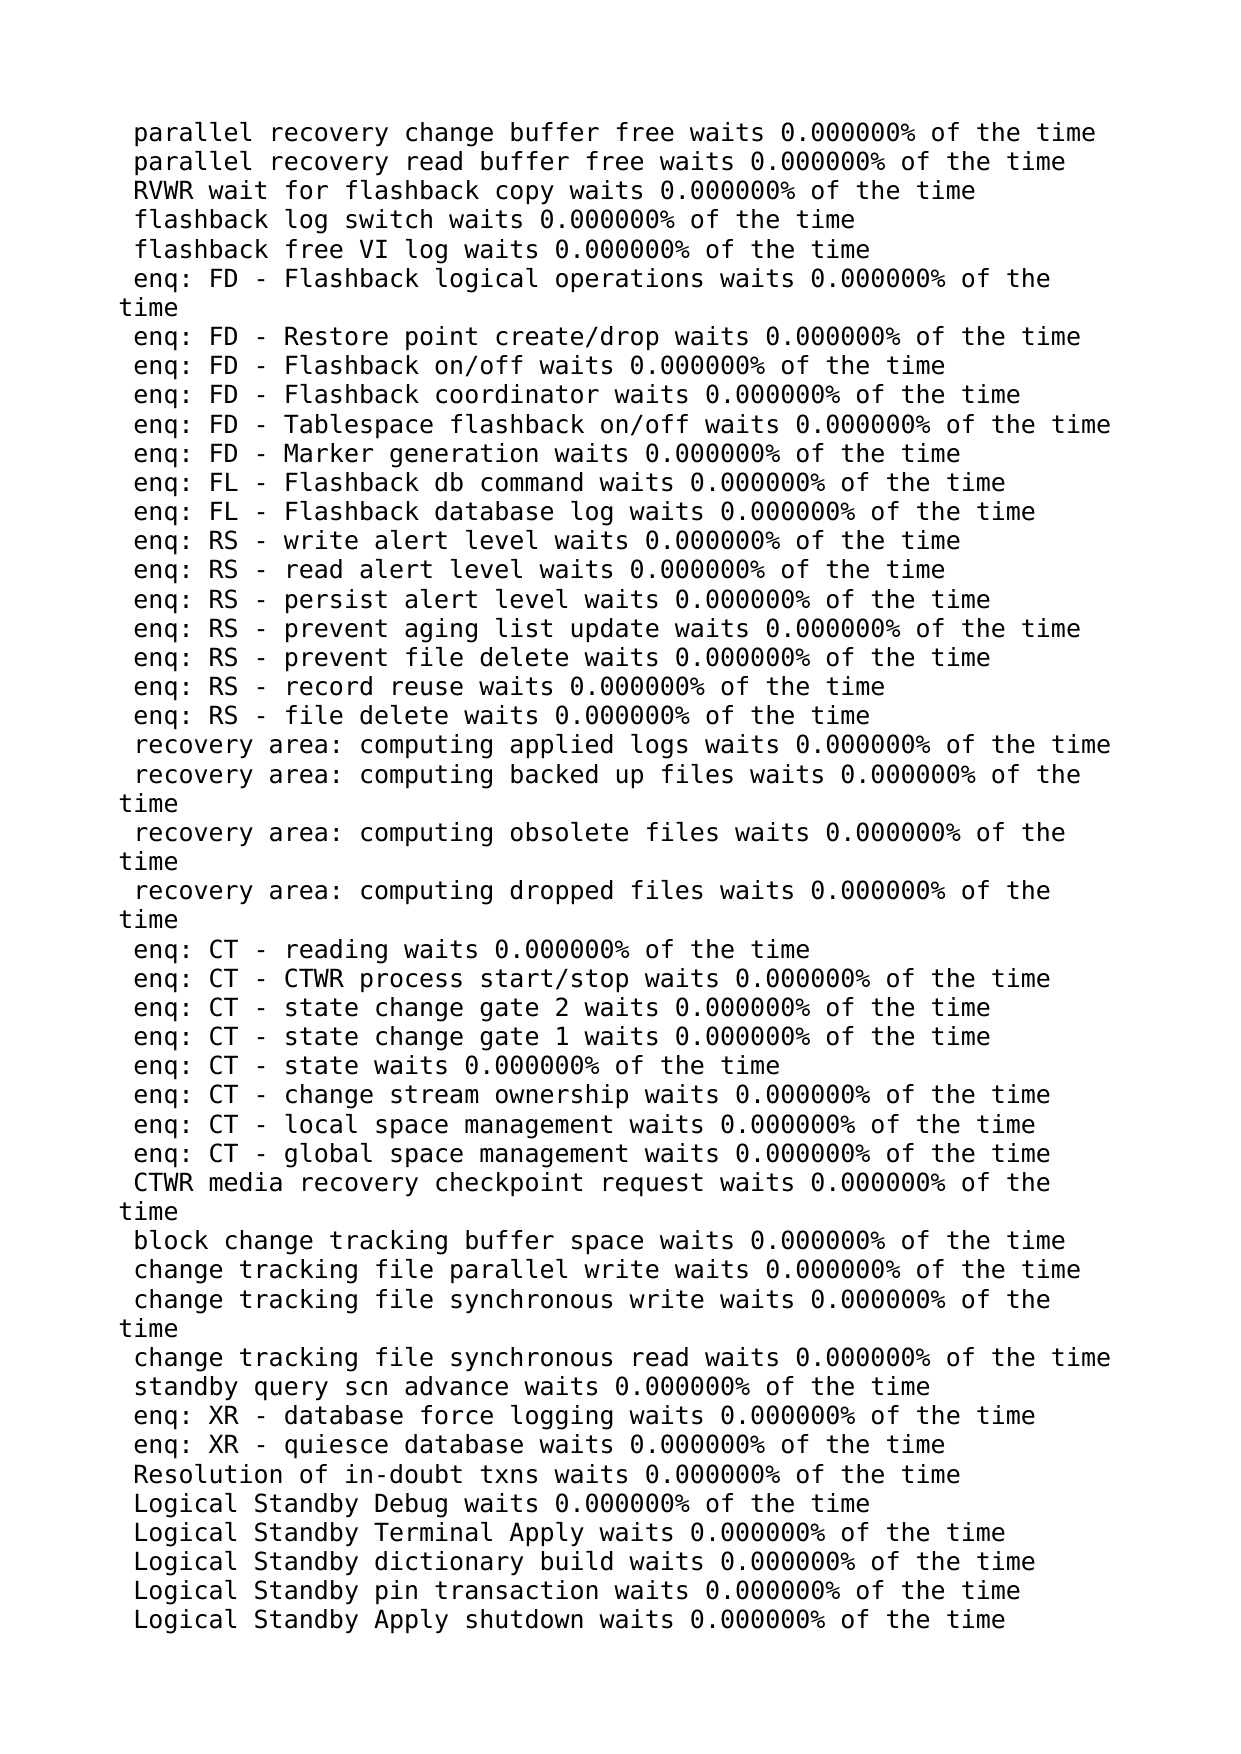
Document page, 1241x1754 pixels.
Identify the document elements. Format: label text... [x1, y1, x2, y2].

text parallel recovery change buffer free waits 0.000000% of the time parallel recovery read buffer free waits 0.000000% of the time RVWR wait for flashback copy waits 0.000000% of the time flashback log switch waits 0.000000% of the time flashback free VI log waits 0.000000% of the time enq: FD - Flashback logical operations waits 0.000000% of the time enq: FD - Restore point create/drop waits 0.000000% of the time enq: FD - Flashback on/off waits 0.000000% of the time enq: FD - Flashback coordinator waits 0.000000% of the time enq: FD - Tablespace flashback on/off waits 0.000000% of the time enq: FD - Marker generation waits 0.000000% of the time enq: FL - Flashback db command waits 0.000000% of the time enq: FL - Flashback database log waits 0.000000% of the time enq: RS - write alert level waits 0.000000% of the time enq: RS - read alert level waits 0.000000% of the time enq: RS - persist alert level waits 0.000000% of the time enq: RS - prevent aging list update waits 0.000000% of the time enq: RS - prevent file delete waits 0.000000% of the time enq: RS - record reuse waits 0.000000% of the time enq: RS - file delete waits 0.000000% of the time recovery area: computing applied logs waits 0.000000% of the time recovery area: computing backed up files waits 0.000000% of the time recovery area: computing obsolete files waits 0.000000% of the time recovery area: computing dropped files waits 0.000000% of the time enq: CT - reading waits 0.000000% of the time enq: CT - CTWR process start/stop waits 0.000000% of the time enq: CT - state change gate 2 waits 0.000000% of the time enq: CT - state change gate 1 waits 0.000000% of the time enq: CT - state waits 0.000000% of the time enq: CT - change stream ownership waits 0.000000% of the time enq: CT - local space management waits 0.000000% of the time enq: CT - global space management waits 0.000000% of the time CTWR media recovery checkpoint request waits 0.000000% of the time block change tracking buffer space waits 0.000000% of the time change tracking file parallel write waits 0.000000% of the time change tracking file synchronous write waits 0.000000% of the time change tracking file synchronous read waits 0.000000% of the time standby query scn advance waits 0.000000% of the time enq: XR - database force logging waits 0.000000% of the time enq: XR - quiesce database waits 0.000000% of the time Resolution of in-doubt txns waits 0.000000% of the time Logical Standby Debug waits 0.000000% of the time Logical Standby Terminal Apply waits 0.000000% of the time Logical Standby dictionary build waits 0.000000% of the time Logical Standby pin transaction waits 0.000000% of the time Logical Standby Apply shutdown waits 0.000000% of the time [118, 118, 1122, 1635]
